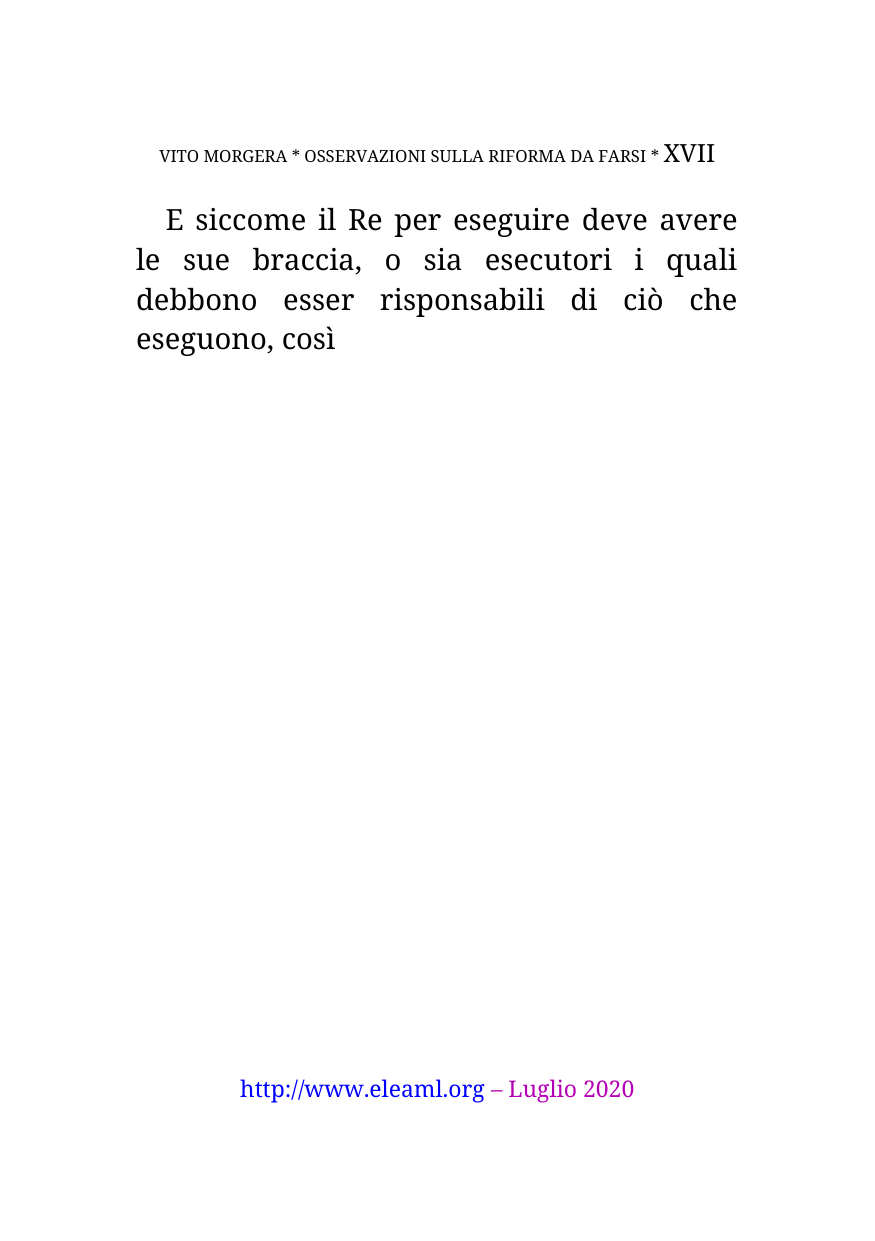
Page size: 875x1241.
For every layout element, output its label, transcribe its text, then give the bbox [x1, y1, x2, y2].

text E siccome il Re per eseguire deve avere le sue braccia, o sia esecutori i quali debbono esser risponsabili di ciò che eseguono, così [136, 199, 738, 358]
